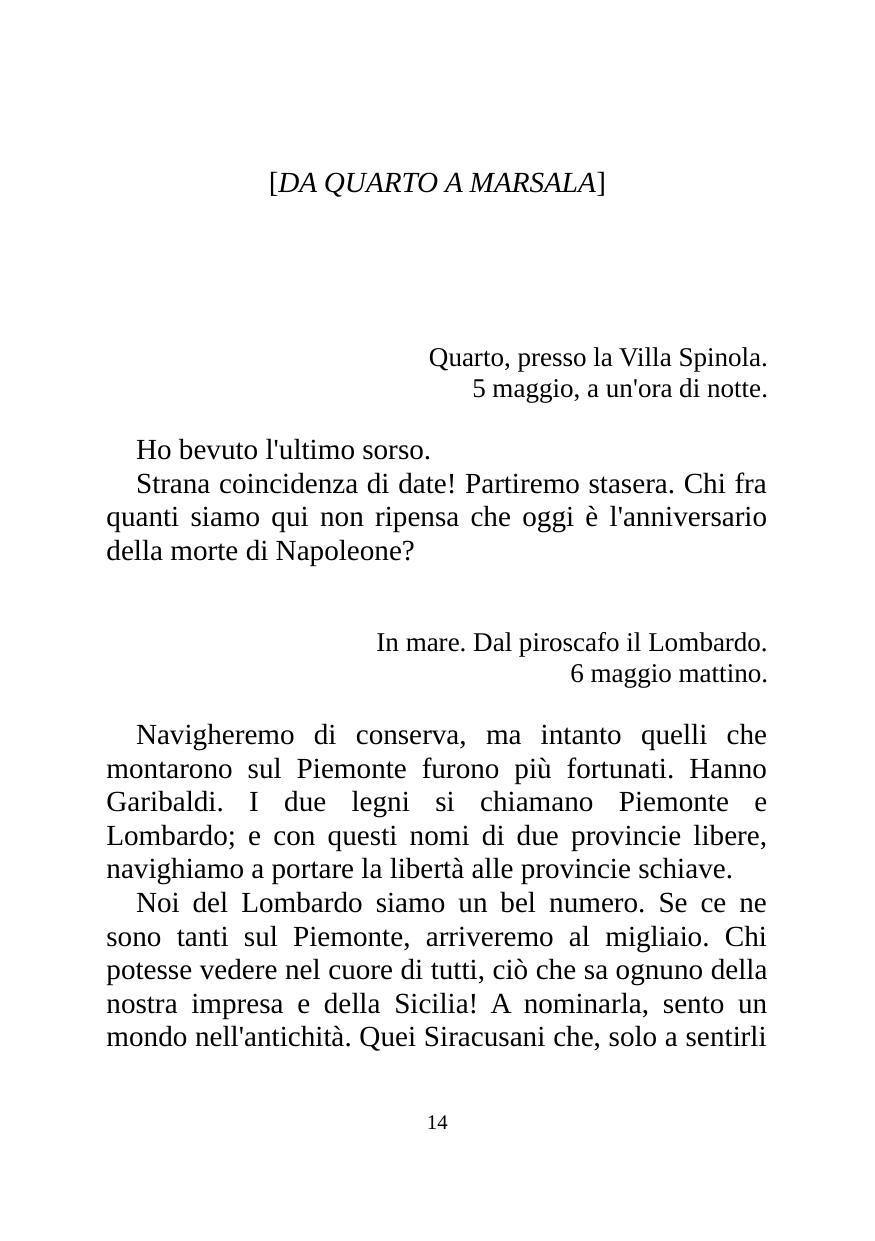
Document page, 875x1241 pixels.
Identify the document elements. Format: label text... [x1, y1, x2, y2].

text Strana coincidenza di date! Partiremo stasera. Chi fra quanti siamo qui non ripensa che oggi è l'anniversario della morte di Napoleone? [106, 466, 768, 567]
text Noi del Lombardo siamo un bel numero. Se ce ne sono tanti sul Piemonte, arriveremo al migliaio. Chi potesse vedere nel cuore di tutti, ciò che sa ognuno della nostra impresa e della Sicilia! A nominarla, sento un mondo nell'antichità. Quei Siracusani che, solo a sentirli [106, 885, 768, 1053]
text In mare. Dal piroscafo il Lombardo. 6 maggio mattino. [106, 626, 768, 688]
subtitle [DA QUARTO A MARSALA] [106, 165, 768, 199]
text Ho bevuto l'ultimo sorso. [106, 432, 768, 466]
text Quarto, presso la Villa Spinola. 5 maggio, a un'ora di notte. [106, 341, 768, 403]
text Navigheremo di conserva, ma intanto quelli che montarono sul Piemonte furono più fortunati. Hanno Garibaldi. I due legni si chiamano Piemonte e Lombardo; e con questi nomi di due provincie libere, navighiamo a portare la libertà alle provincie schiave. [106, 717, 768, 885]
